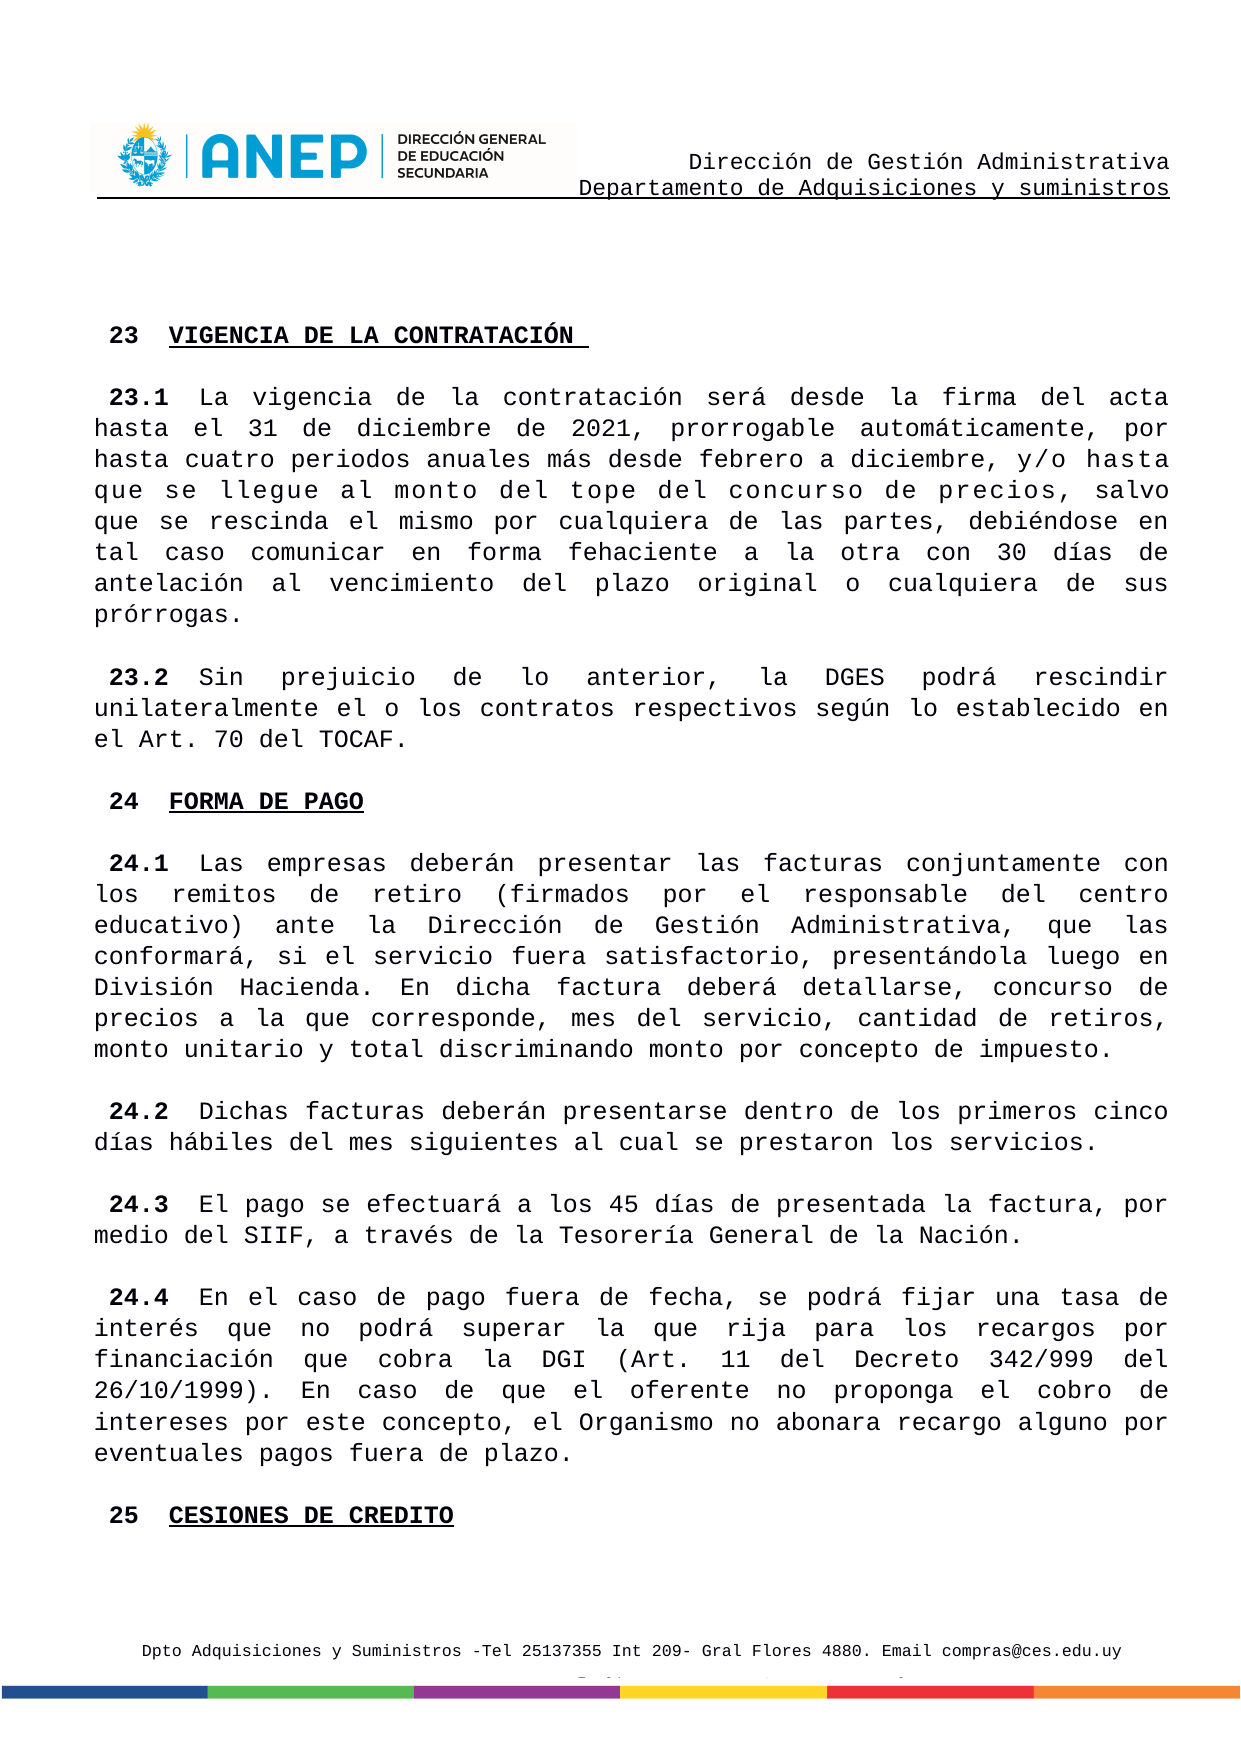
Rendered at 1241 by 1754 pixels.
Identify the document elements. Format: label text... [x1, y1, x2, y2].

list Sin prejuicio de lo anterior, la DGES podrá rescindir unilateralmente el o los contratos respectivos según lo establecido en el Art. 70 del TOCAF. [94, 645, 1169, 754]
list En el caso de pago fuera de fecha, se podrá fijar una tasa de interés que no podrá superar la que rija para los recargos por financiación que cobra la DGI (Art. 11 del Decreto 342/999 del 26/10/1999). En caso de que el oferente no proponga el cobro de intereses por este concepto, el Organismo no abonara recargo alguno por eventuales pagos fuera de plazo. [94, 1266, 1169, 1468]
list Las empresas deberán presentar las facturas conjuntamente con los remitos de retiro (firmados por el responsable del centro educativo) ante la Dirección de Gestión Administrativa, que las conformará, si el servicio fuera satisfactorio, presentándola luego en División Hacienda. En dicha factura deberá detallarse, concurso de precios a la que corresponde, mes del servicio, cantidad de retiros, monto unitario y total discriminando monto por concepto de impuesto. [94, 831, 1169, 1065]
list El pago se efectuará a los 45 días de presentada la factura, por medio del SIIF, a través de la Tesorería General de la Nación. [94, 1173, 1169, 1251]
list FORMA DE PAGO [94, 769, 1169, 817]
picture [1, 1677, 1240, 1699]
list VIGENCIA DE LA CONTRATACIÓN [94, 303, 1169, 351]
list La vigencia de la contratación será desde la firma del acta hasta el 31 de diciembre de 2021, prorrogable automáticamente, por hasta cuatro periodos anuales más desde febrero a diciembre, y/o hasta que se llegue al monto del tope del concurso de precios, salvo que se rescinda el mismo por cualquiera de las partes, debiéndose en tal caso comunicar en forma fehaciente a la otra con 30 días de antelación al vencimiento del plazo original o cualquiera de sus prórrogas. [94, 366, 1169, 630]
list CESIONES DE CREDITO [94, 1483, 1169, 1531]
picture [90, 123, 578, 192]
list Dichas facturas deberán presentarse dentro de los primeros cinco días hábiles del mes siguientes al cual se prestaron los servicios. [94, 1079, 1169, 1158]
